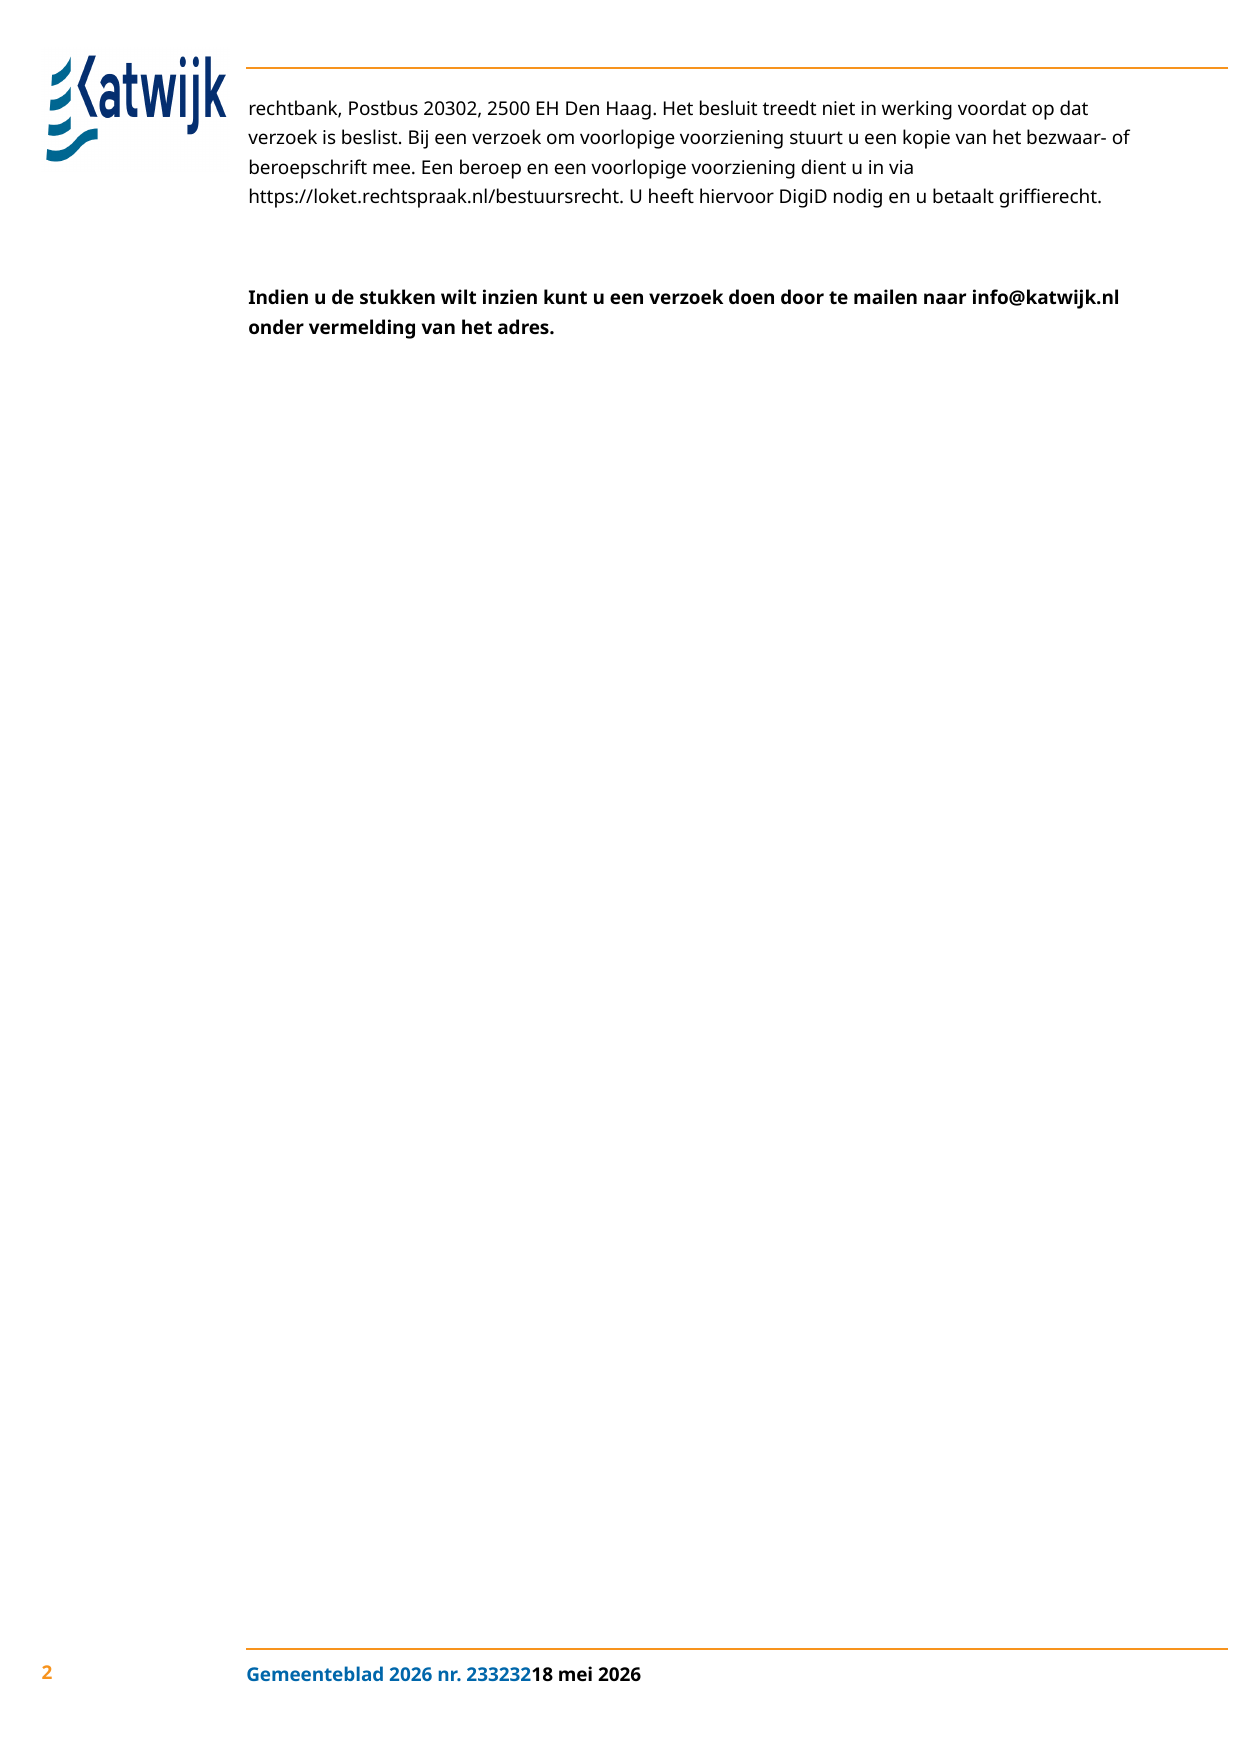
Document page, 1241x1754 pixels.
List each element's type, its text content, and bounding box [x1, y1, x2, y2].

picture [41, 47, 231, 172]
text rechtbank, Postbus 20302, 2500 EH Den Haag. Het besluit treedt niet in werking voordat op dat verzoek is beslist. Bij een verzoek om voorlopige voorziening stuurt u een kopie van het bezwaar- of beroepschrift mee. Een beroep en een voorlopige voorziening dient u in via https://loket.rechtspraak.nl/bestuursrecht. U heeft hiervoor DigiD nodig en u betaalt griffierecht. [248, 95, 1152, 209]
text Indien u de stukken wilt inzien kunt u een verzoek doen door te mailen naar info@katwijk.nl onder vermelding van het adres. [248, 284, 1152, 340]
